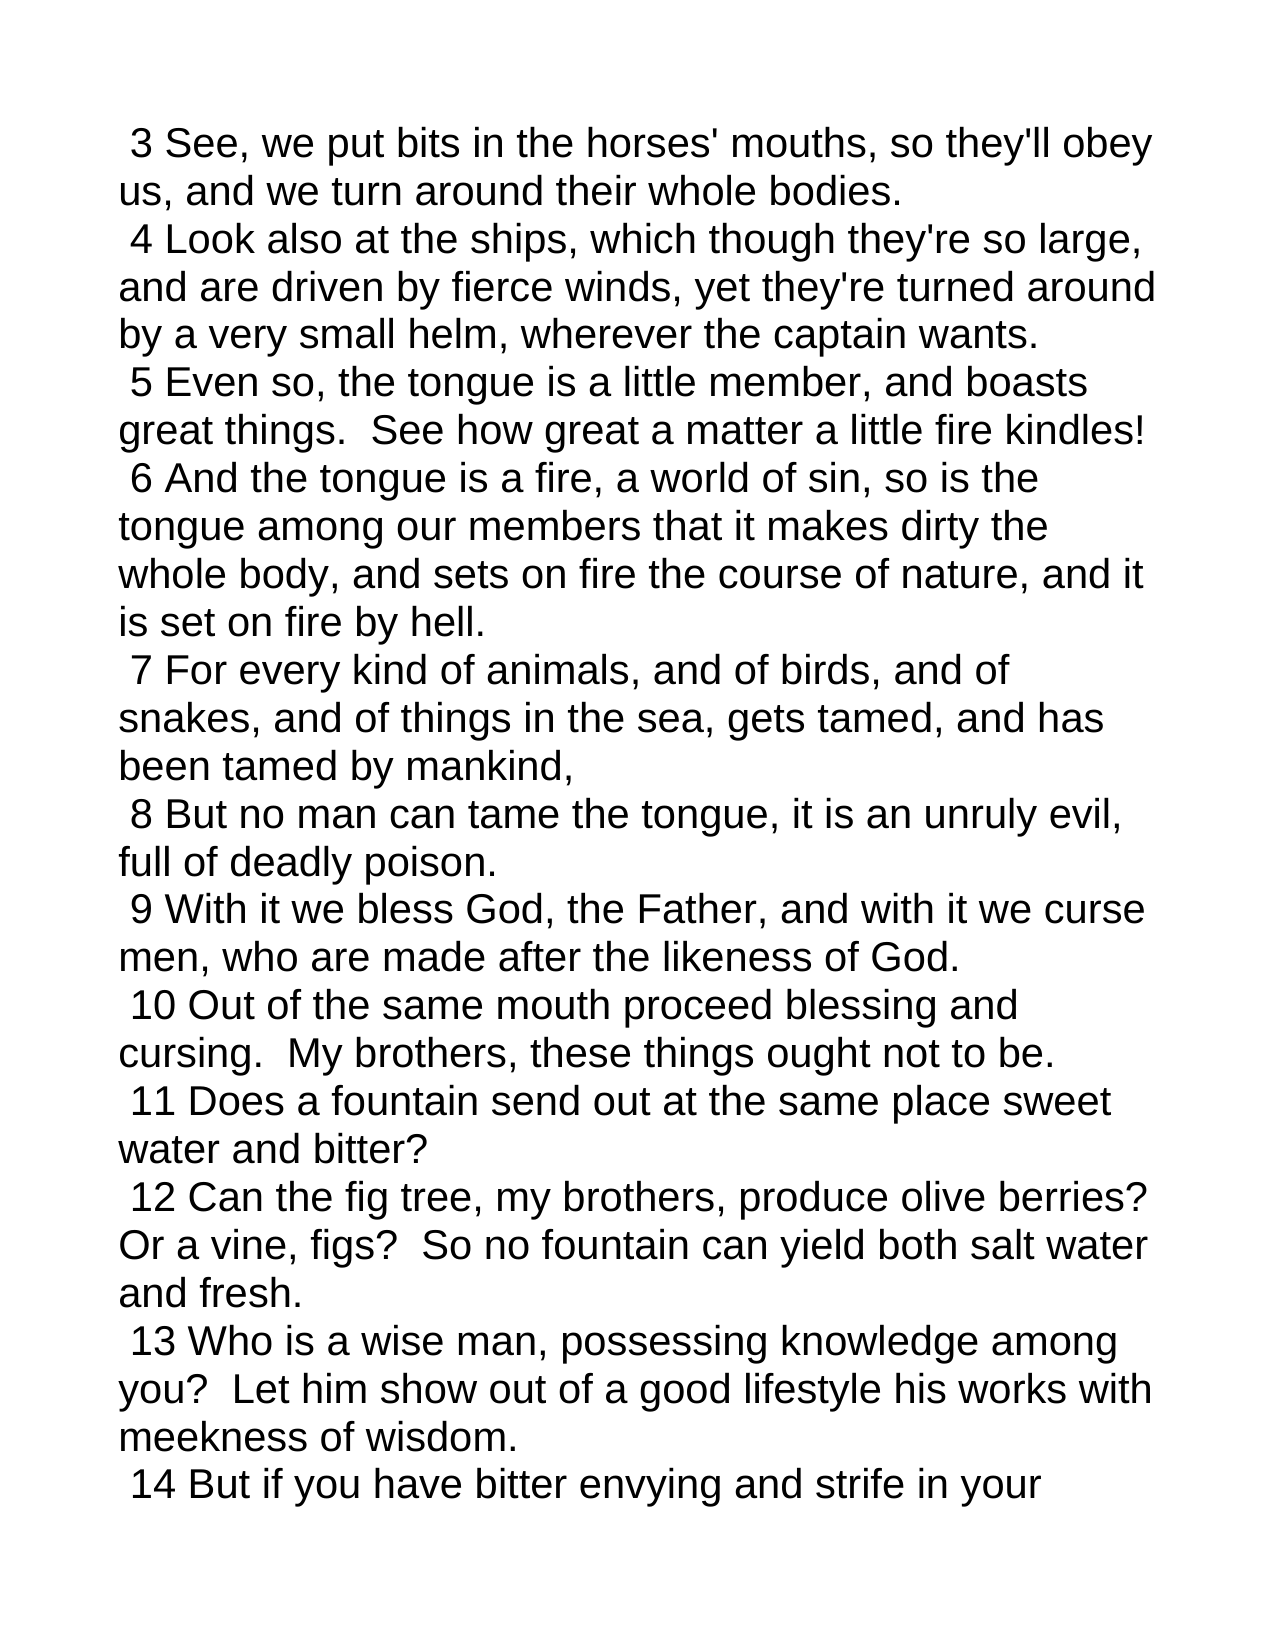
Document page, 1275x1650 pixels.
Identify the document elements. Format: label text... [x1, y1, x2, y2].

text 4 Look also at the ships, which though they're so large, and are driven by fierce winds, yet they're turned around by a very small helm, wherever the captain wants. [118, 214, 1157, 358]
text 10 Out of the same mouth proceed blessing and cursing. My brothers, these things ought not to be. [118, 981, 1157, 1076]
text 3 See, we put bits in the horses' mouths, so they'll obey us, and we turn around their whole bodies. [118, 118, 1157, 214]
text 12 Can the fig tree, my brothers, produce olive berries? Or a vine, figs? So no fountain can yield both salt water and fresh. [118, 1172, 1157, 1316]
text 5 Even so, the tongue is a little member, and boasts great things. See how great a matter a little fire kindles! [118, 358, 1157, 453]
text 11 Does a fountain send out at the same place sweet water and bitter? [118, 1076, 1157, 1172]
text 9 With it we bless God, the Father, and with it we curse men, who are made after the likeness of God. [118, 885, 1157, 981]
text 8 But no man can tame the tongue, it is an unruly evil, full of deadly poison. [118, 789, 1157, 885]
text 6 And the tongue is a fire, a world of sin, so is the tongue among our members that it makes dirty the whole body, and sets on fire the course of nature, and it is set on fire by hell. [118, 453, 1157, 645]
text 7 For every kind of animals, and of birds, and of snakes, and of things in the sea, gets tamed, and has been tamed by mankind, [118, 645, 1157, 789]
text 13 Who is a wise man, possessing knowledge among you? Let him show out of a good lifestyle his works with meekness of wisdom. [118, 1316, 1157, 1460]
text 14 But if you have bitter envying and strife in your [118, 1460, 1157, 1508]
